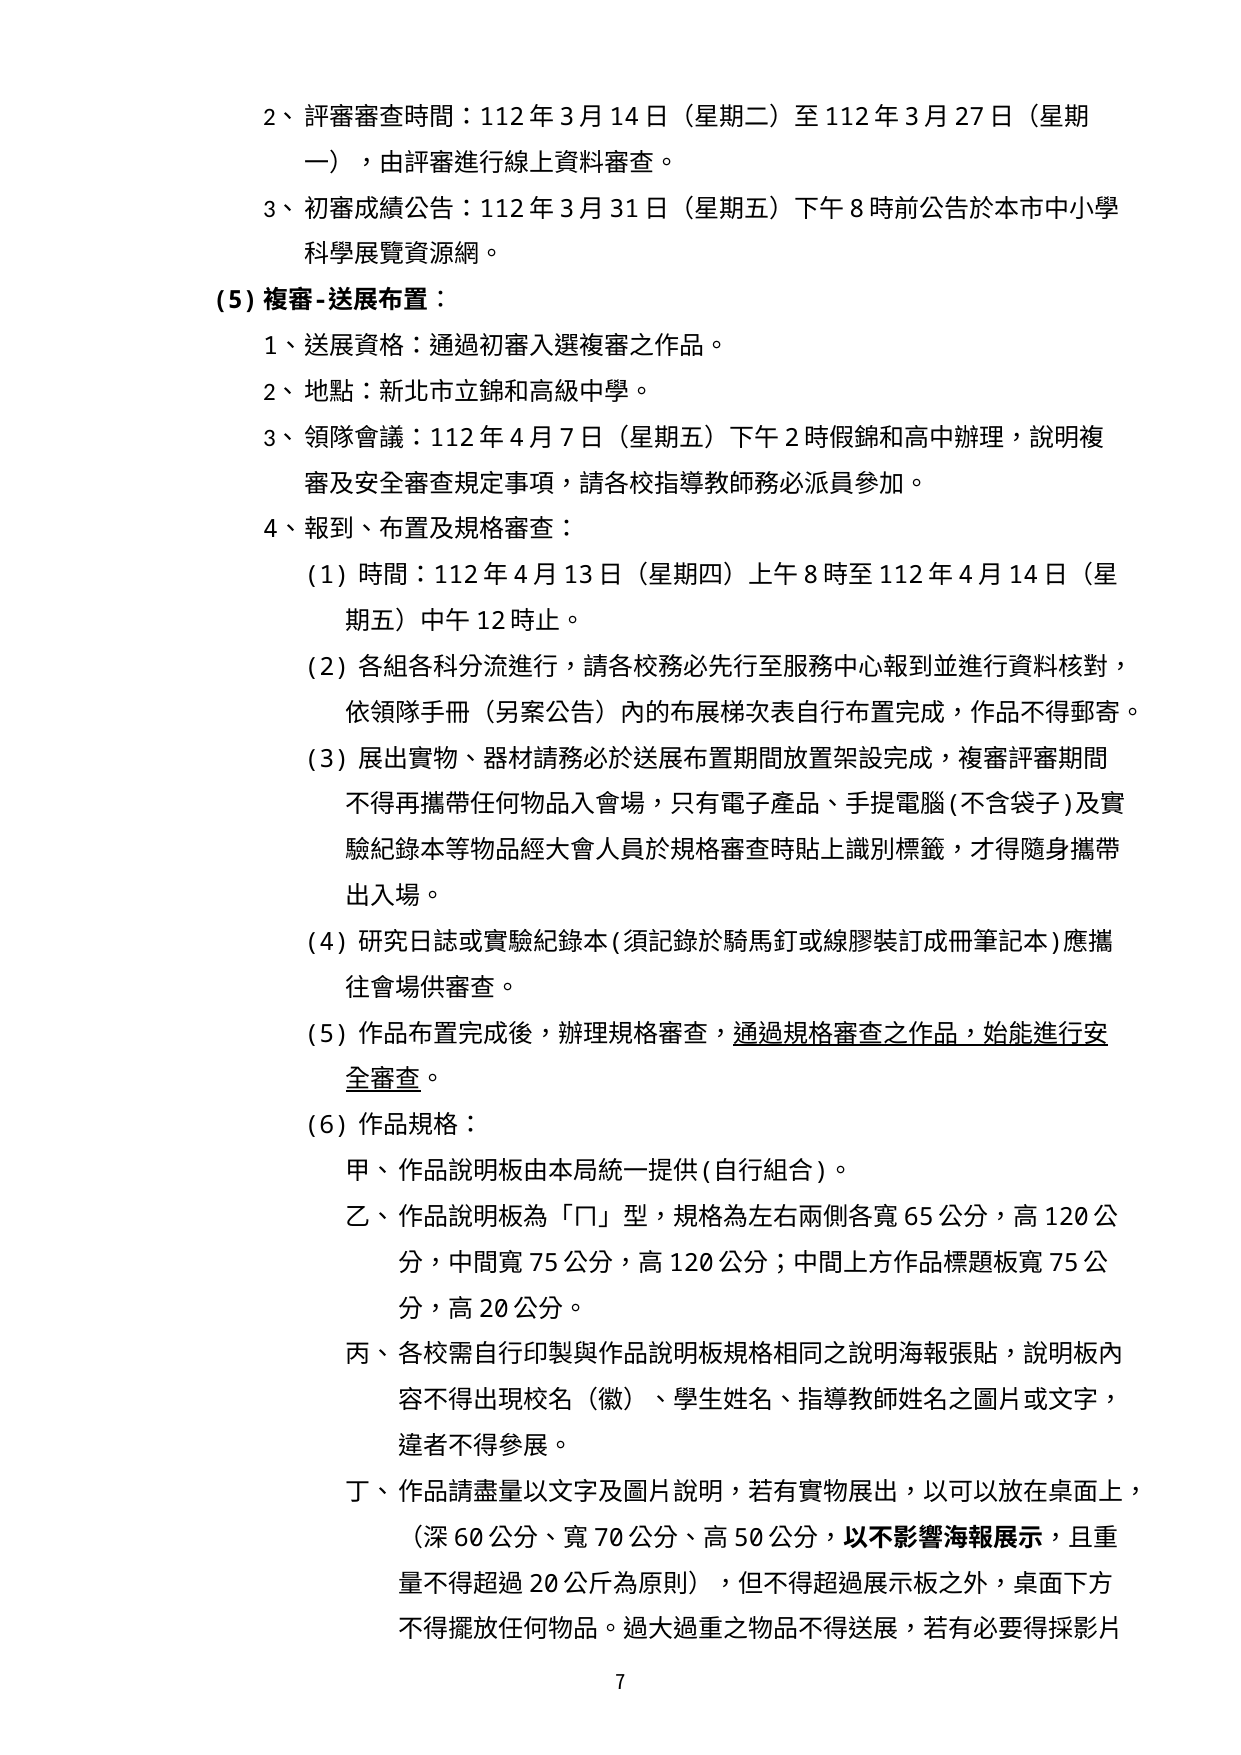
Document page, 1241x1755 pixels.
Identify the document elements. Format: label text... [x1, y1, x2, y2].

list 各組各科分流進行，請各校務必先行至服務中心報到並進行資料核對，依領隊手冊（另案公告）內的布展梯次表自行布置完成，作品不得郵寄。 [304, 639, 1128, 730]
list 作品規格： [304, 1097, 1128, 1143]
list 展出實物、器材請務必於送展布置期間放置架設完成，複審評審期間不得再攜帶任何物品入會場，只有電子產品、手提電腦(不含袋子)及實驗紀錄本等物品經大會人員於規格審查時貼上識別標籤，才得隨身攜帶出入場。 [304, 730, 1128, 914]
list 複審-送展布置： [213, 272, 1128, 318]
list 時間：112年4月13日（星期四）上午8時至112年4月14日（星期五）中午12時止。 [304, 547, 1128, 639]
list 評審審查時間：112年3月14日（星期二）至112年3月27日（星期一），由評審進行線上資料審查。 [263, 89, 1128, 180]
list 各校需自行印製與作品說明板規格相同之說明海報張貼，說明板內容不得出現校名（徽）、學生姓名、指導教師姓名之圖片或文字，違者不得參展。 [346, 1326, 1128, 1464]
list 送展資格：通過初審入選複審之作品。 [263, 318, 1128, 364]
list 初審成績公告：112年3月31日（星期五）下午8時前公告於本市中小學科學展覽資源網。 [263, 180, 1128, 272]
list 作品說明板由本局統一提供(自行組合)。 [346, 1143, 1128, 1189]
list 作品說明板為「ㄇ」型，規格為左右兩側各寬65公分，高120公分，中間寬75公分，高120公分；中間上方作品標題板寬75公分，高20公分。 [346, 1189, 1128, 1326]
list 領隊會議：112年4月7日（星期五）下午2時假錦和高中辦理，說明複審及安全審查規定事項，請各校指導教師務必派員參加。 [263, 409, 1128, 501]
list 報到、布置及規格審查： [263, 501, 1128, 547]
list 作品請盡量以文字及圖片說明，若有實物展出，以可以放在桌面上，（深60公分、寬70公分、高50公分，以不影響海報展示，且重量不得超過20公斤為原則），但不得超過展示板之外，桌面下方不得擺放任何物品。過大過重之物品不得送展，若有必要得採影片方式展示。 [346, 1464, 1128, 1647]
list 作品布置完成後，辦理規格審查，通過規格審查之作品，始能進行安全審查。 [304, 1005, 1128, 1097]
list 研究日誌或實驗紀錄本(須記錄於騎馬釘或線膠裝訂成冊筆記本)應攜往會場供審查。 [304, 914, 1128, 1005]
list 地點：新北市立錦和高級中學。 [263, 364, 1128, 409]
